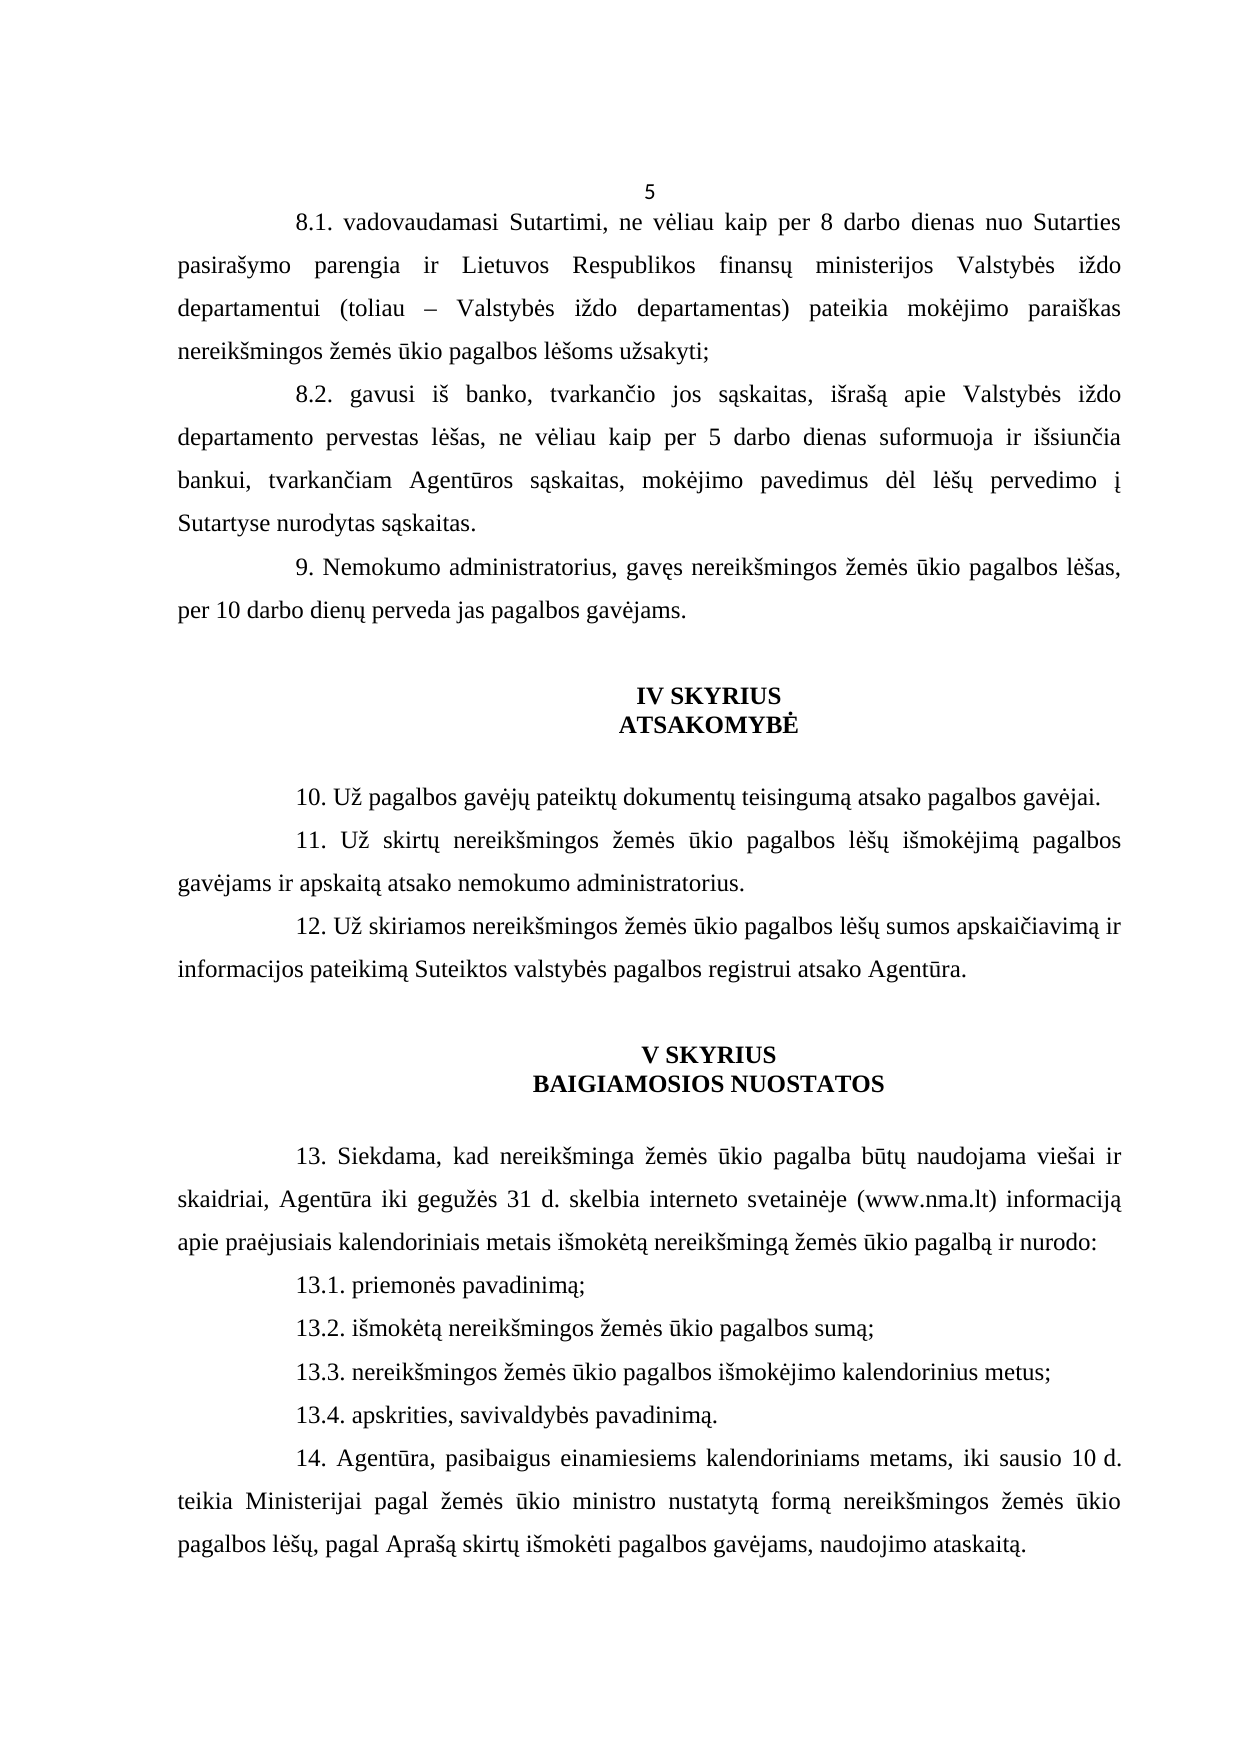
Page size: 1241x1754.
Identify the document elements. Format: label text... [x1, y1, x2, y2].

text 10. Už pagalbos gavėjų pateiktų dokumentų teisingumą atsako pagalbos gavėjai. [177, 782, 1122, 810]
text 13.3. nereikšmingos žemės ūkio pagalbos išmokėjimo kalendorinius metus; [177, 1357, 1122, 1385]
text 13. Siekdama, kad nereikšminga žemės ūkio pagalba būtų naudojama viešai ir skaidriai, Agentūra iki gegužės 31 d. skelbia interneto svetainėje (www.nma.lt) informaciją apie praėjusiais kalendoriniais metais išmokėtą nereikšmingą žemės ūkio pagalbą ir nurodo: [177, 1141, 1122, 1256]
text 13.1. priemonės pavadinimą; [177, 1270, 1122, 1299]
text 11. Už skirtų nereikšmingos žemės ūkio pagalbos lėšų išmokėjimą pagalbos gavėjams ir apskaitą atsako nemokumo administratorius. [177, 825, 1122, 897]
text 13.4. apskrities, savivaldybės pavadinimą. [177, 1400, 1122, 1428]
text 8.2. gavusi iš banko, tvarkančio jos sąskaitas, išrašą apie Valstybės iždo departamento pervestas lėšas, ne vėliau kaip per 5 darbo dienas suformuoja ir išsiunčia bankui, tvarkančiam Agentūros sąskaitas, mokėjimo pavedimus dėl lėšų pervedimo į Sutartyse nurodytas sąskaitas. [177, 379, 1122, 537]
text 12. Už skiriamos nereikšmingos žemės ūkio pagalbos lėšų sumos apskaičiavimą ir informacijos pateikimą Suteiktos valstybės pagalbos registrui atsako Agentūra. [177, 911, 1122, 983]
text 8.1. vadovaudamasi Sutartimi, ne vėliau kaip per 8 darbo dienas nuo Sutarties pasirašymo parengia ir Lietuvos Respublikos finansų ministerijos Valstybės iždo departamentui (toliau – Valstybės iždo departamentas) pateikia mokėjimo paraiškas nereikšmingos žemės ūkio pagalbos lėšoms užsakyti; [177, 207, 1122, 365]
text ATSAKOMYBĖ [177, 710, 1122, 738]
text 13.2. išmokėtą nereikšmingos žemės ūkio pagalbos sumą; [177, 1313, 1122, 1342]
text V SKYRIUS [177, 1040, 1122, 1069]
text BAIGIAMOSIOS NUOSTATOS [177, 1069, 1122, 1098]
text 9. Nemokumo administratorius, gavęs nereikšmingos žemės ūkio pagalbos lėšas, per 10 darbo dienų perveda jas pagalbos gavėjams. [177, 552, 1122, 623]
text 14. Agentūra, pasibaigus einamiesiems kalendoriniams metams, iki sausio 10 d. teikia Ministerijai pagal žemės ūkio ministro nustatytą formą nereikšmingos žemės ūkio pagalbos lėšų, pagal Aprašą skirtų išmokėti pagalbos gavėjams, naudojimo ataskaitą. [177, 1443, 1122, 1558]
text IV SKYRIUS [177, 681, 1122, 710]
